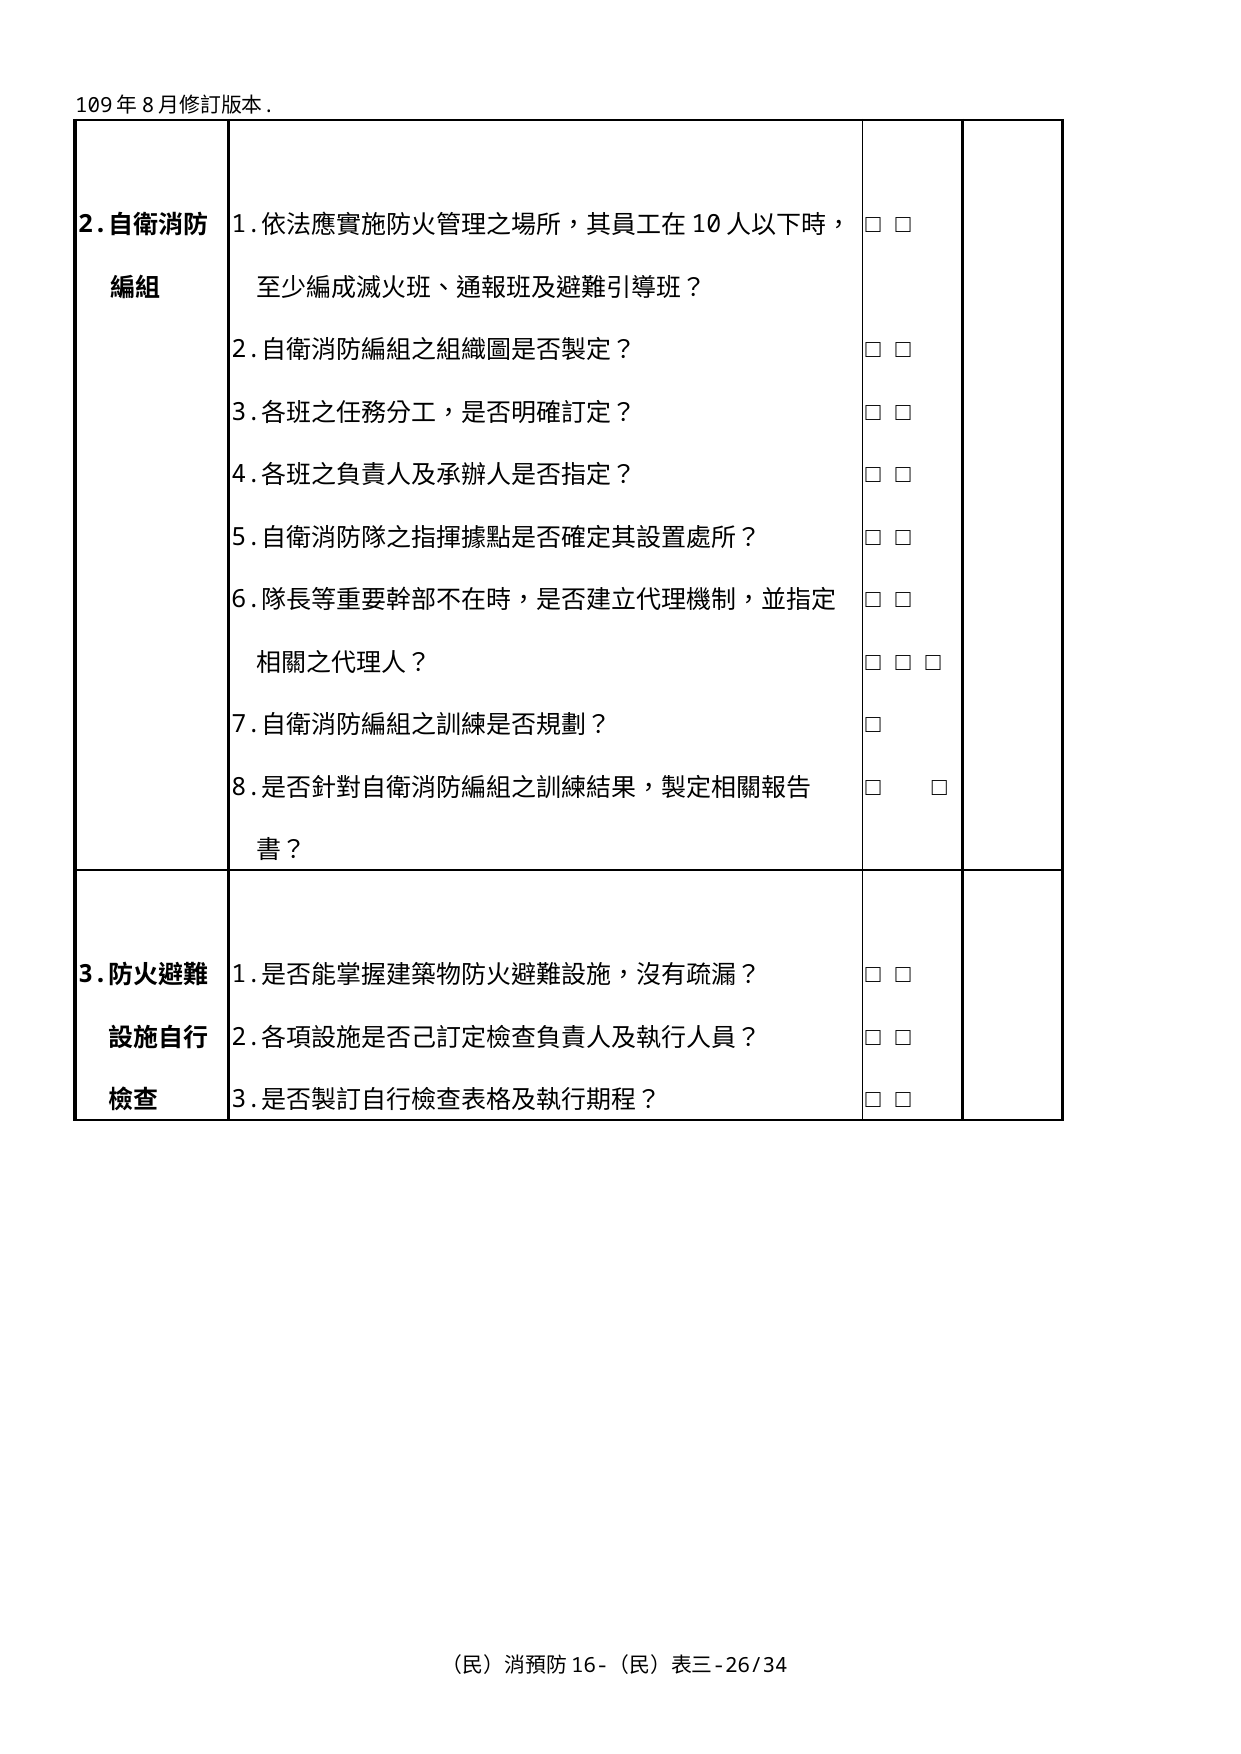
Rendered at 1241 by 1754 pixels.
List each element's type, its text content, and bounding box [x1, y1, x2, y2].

table_cell □ □ □ □ □ □ □ □ □ □ □ □ □ □ □ □ □ □ [863, 121, 961, 869]
table_cell 2.自衛消防編組 [77, 121, 227, 869]
table_cell 1.依法應實施防火管理之場所，其員工在10人以下時，至少編成滅火班、通報班及避難引導班？ 2.自衛消防編組之組織圖是否製定？ 3.各班之任務分工，是否明確訂定？ 4.各班之負責人及承辦人是否指定？ 5.自衛消防隊之指揮據點是否確定其設置處所？ 6.隊長等重要幹部不在時，是否建立代理機制，並指定相關之代理人？ 7.自衛消防編組之訓練是否規劃？ 8.是否針對自衛消防編組之訓練結果，製定相關報告書？ [230, 121, 862, 869]
table_cell [964, 871, 1061, 1119]
table_cell 1.是否能掌握建築物防火避難設施，沒有疏漏？ 2.各項設施是否己訂定檢查負責人及執行人員？ 3.是否製訂自行檢查表格及執行期程？ [230, 871, 862, 1119]
table_cell [964, 121, 1061, 869]
table_cell 3.防火避難設施自行檢查 [77, 871, 227, 1119]
table_cell □ □ □ □ □ □ [863, 871, 961, 1119]
